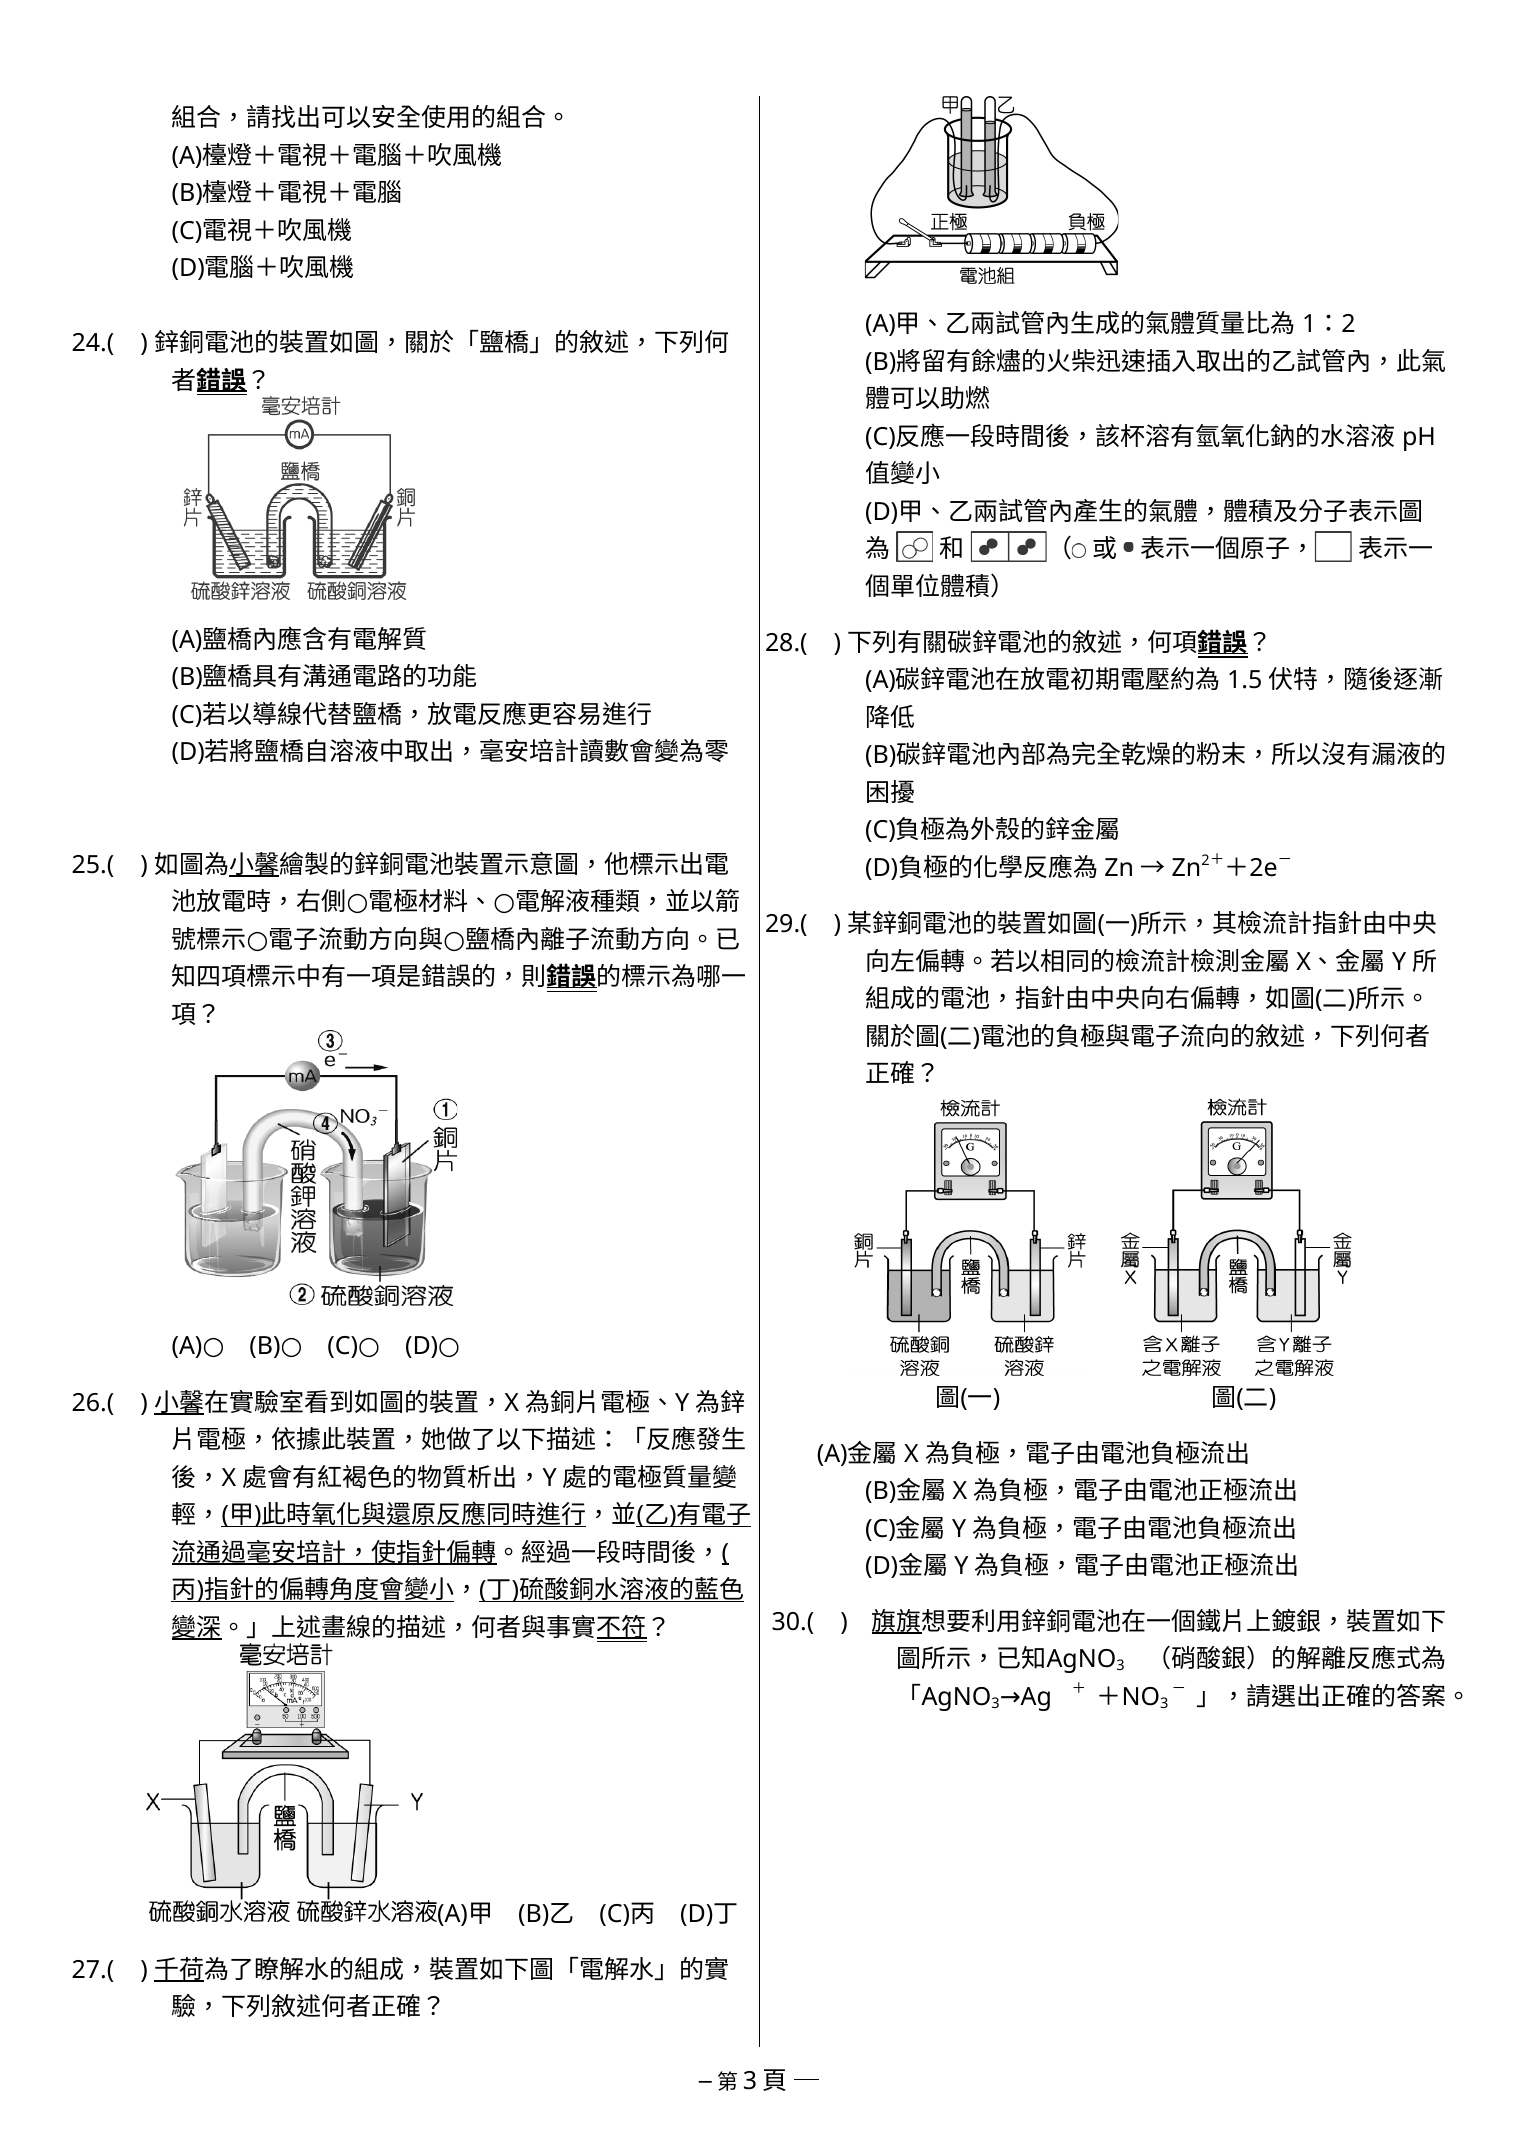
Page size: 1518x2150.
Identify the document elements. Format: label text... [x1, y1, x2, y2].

table_cell 圖(一) [830, 1376, 1106, 1413]
text (A)甲、乙兩試管內生成的氣體質量比為 1：2 (B)將留有餘燼的火柴迅速插入取出的乙試管內，此氣體可以助燃 (C)反應一段時間後，該杯溶有氫氧化鈉的水溶液 pH 值變小 (D)甲、乙兩試管內產生的氣體，體積及分子表示圖為 和 （ 或 表示一個原子， 表示一個單位體積） [865, 302, 1446, 602]
picture [849, 1090, 1086, 1376]
picture [1121, 1090, 1366, 1376]
text 24.( ) 鋅銅電池的裝置如圖，關於「鹽橋」的敘述，下列何者錯誤？ [71, 321, 753, 396]
picture [970, 531, 1047, 562]
table_header [1366, 1090, 1381, 1376]
text 27.( ) 千荷為了瞭解水的組成，裝置如下圖「電解水」的實驗，下列敘述何者正確？ [71, 1948, 753, 2023]
table_header [1106, 1090, 1121, 1376]
text 28.( ) 下列有關碳鋅電池的敘述，何項錯誤？ (A)碳鋅電池在放電初期電壓約為 1.5 伏特，隨後逐漸降低 (B)碳鋅電池內部為完全乾燥的粉末，所以沒有漏液的困擾 (C)負極為外殼的鋅金屬 (D)負極的化學反應為 Zn → Zn2＋＋2e－ [765, 621, 1446, 884]
text 組合，請找出可以安全使用的組合。 (A)檯燈＋電視＋電腦＋吹風機 (B)檯燈＋電視＋電腦 (C)電視＋吹風機 (D)電腦＋吹風機 [71, 96, 753, 284]
text (A)甲 (B)乙 (C)丙 (D)丁 [71, 1643, 753, 1929]
picture [864, 96, 1119, 284]
picture [171, 1030, 458, 1306]
text (A)金屬 X 為負極，電子由電池負極流出 (B)金屬 X 為負極，電子由電池正極流出 (C)金屬 Y 為負極，電子由電池負極流出 (D)金屬 Y 為負極，電子由電池正極流出 [765, 1432, 1446, 1582]
text 29.( ) 某鋅銅電池的裝置如圖(一)所示，其檢流計指針由中央向左偏轉。若以相同的檢流計檢測金屬 X、金屬 Y 所組成的電池，指針由中央向右偏轉，如圖(二)所示。關於圖(二)電池的負極與電子流向的敘述，下列何者正確？ [765, 902, 1446, 1090]
picture [1123, 542, 1134, 552]
text 25.( ) 如圖為小馨繪製的鋅銅電池裝置示意圖，他標示出電池放電時，右側○電極材料、○電解液種類，並以箭號標示○電子流動方向與○鹽橋內離子流動方向。已知四項標示中有一項是錯誤的，則錯誤的標示為哪一項？ [71, 843, 753, 1031]
picture [146, 1643, 437, 1922]
picture [896, 531, 933, 562]
picture [1314, 531, 1352, 562]
table_header [830, 1090, 849, 1376]
text 30.( ) 旗旗想要利用鋅銅電池在一個鐵片上鍍銀，裝置如下圖所示，已知AgNO3（硝酸銀）的解離反應式為「AgNO3→Ag＋＋NO3－」，請選出正確的答案。 [765, 1601, 1446, 1713]
table_cell 圖(二) [1106, 1376, 1381, 1413]
picture [1071, 543, 1086, 558]
text 26.( ) 小馨在實驗室看到如圖的裝置，X 為銅片電極、Y 為鋅片電極，依據此裝置，她做了以下描述：「反應發生後，X 處會有紅褐色的物質析出，Y 處的電極質量變輕，(甲)此時氧化與還原反應同時進行，並(乙)有電子流通過毫安培計，使指針偏轉。經過一段時間後，(丙)指針的偏轉角度會變小，(丁)硫酸銅水溶液的藍色變深。」上述畫線的描述，何者與事實不符？ [71, 1381, 753, 1643]
text (A)鹽橋內應含有電解質 (B)鹽橋具有溝通電路的功能 (C)若以導線代替鹽橋，放電反應更容易進行 (D)若將鹽橋自溶液中取出，毫安培計讀數會變為零 [171, 618, 753, 768]
text (A)○ (B)○ (C)○ (D)○ [171, 1324, 753, 1362]
table_header [850, 1090, 1106, 1377]
picture [183, 396, 415, 600]
